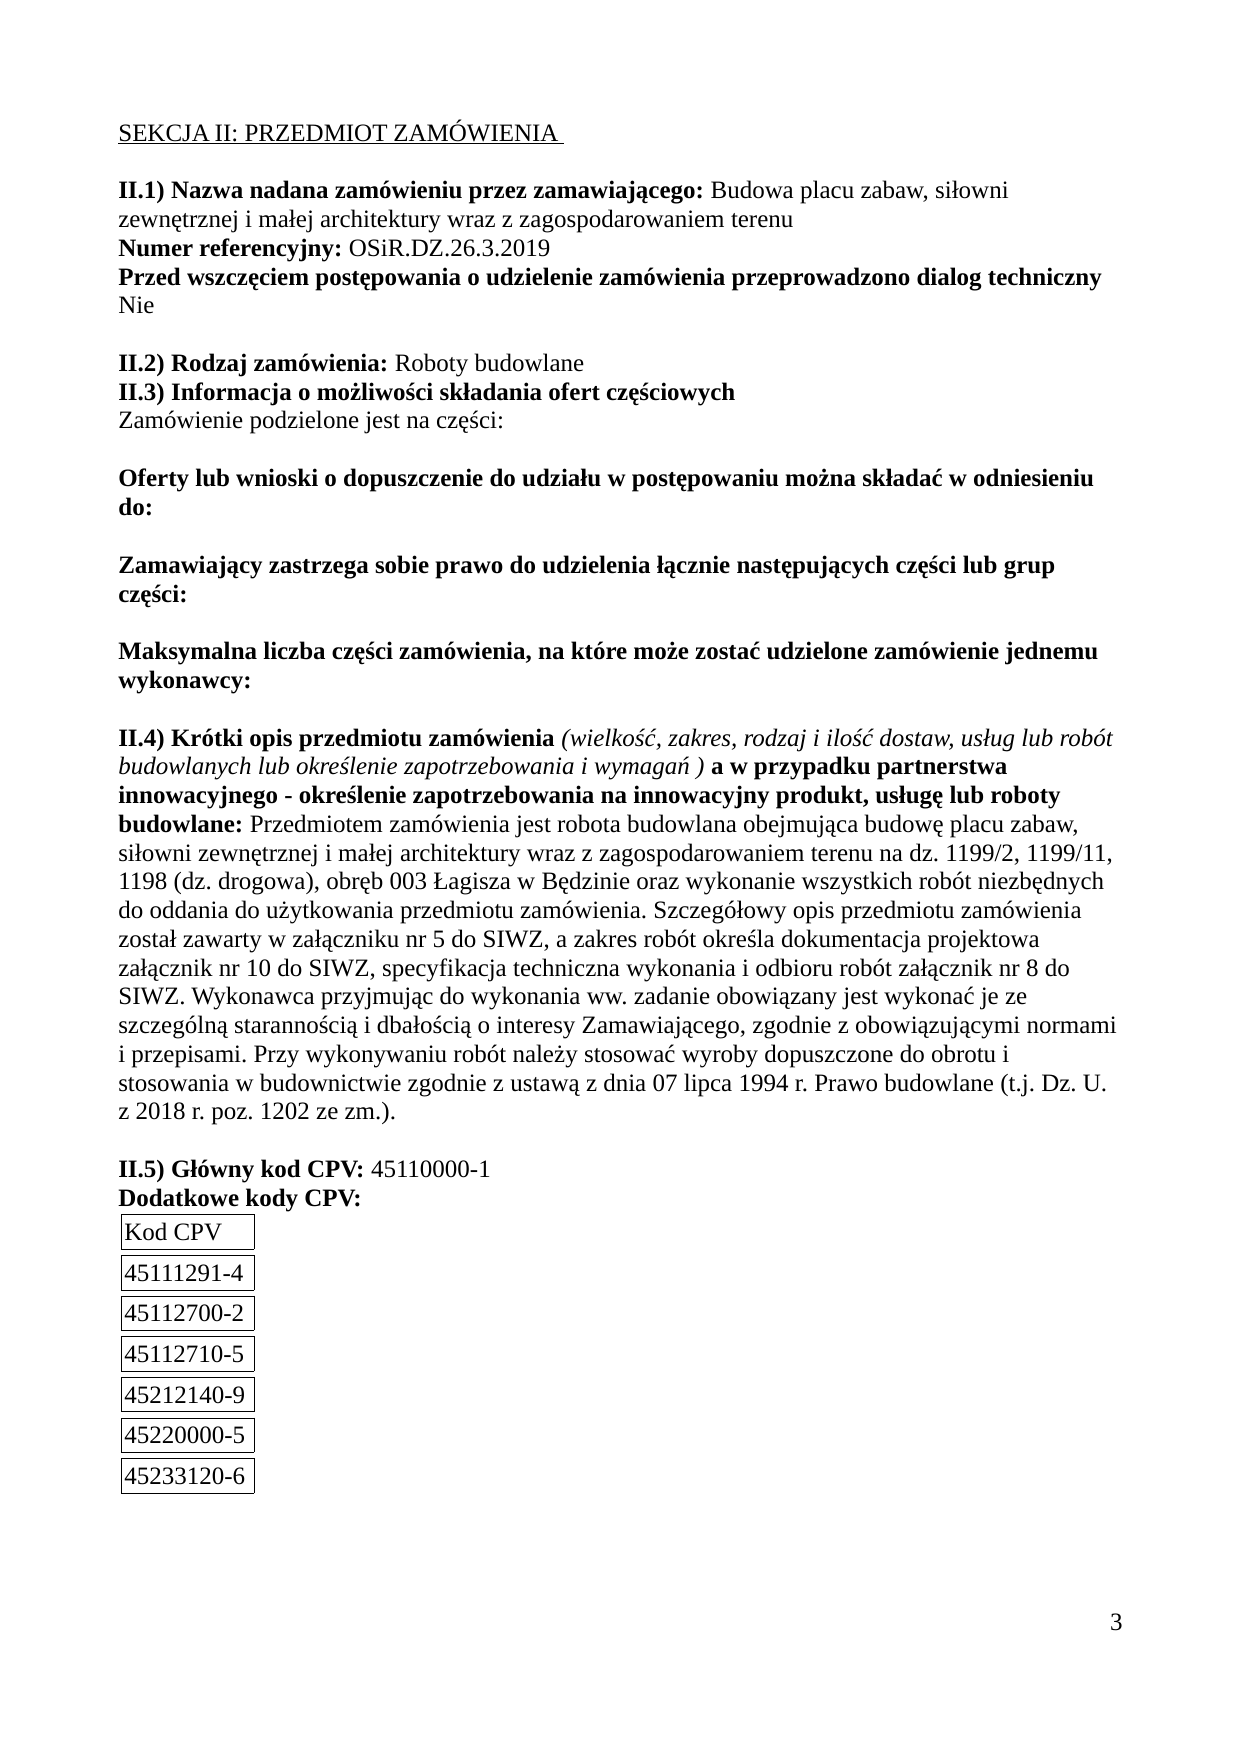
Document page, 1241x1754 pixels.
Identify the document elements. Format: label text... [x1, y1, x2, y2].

text Nie [118, 291, 1122, 319]
table_cell 45220000-5 [118, 1415, 257, 1455]
text [118, 1496, 1122, 1553]
table_cell 45112710-5 [118, 1333, 257, 1374]
text Oferty lub wnioski o dopuszczenie do udziału w postępowaniu można składać w odniesieniu do: [118, 434, 1122, 521]
text SEKCJA II: PRZEDMIOT ZAMÓWIENIA [118, 118, 1122, 147]
table_header Kod CPV [118, 1211, 257, 1252]
text II.1) Nazwa nadana zamówieniu przez zamawiającego: Budowa placu zabaw, siłowni zewnętrznej i małej architektury wraz z zagospodarowaniem terenu Numer referencyjny: OSiR.DZ.26.3.2019 Przed wszczęciem postępowania o udzielenie zamówienia przeprowadzono dialog techniczny [118, 147, 1122, 291]
table_cell 45112700-2 [118, 1293, 257, 1333]
text II.2) Rodzaj zamówienia: Roboty budowlane II.3) Informacja o możliwości składania ofert częściowych Zamówienie podzielone jest na części: [118, 319, 1122, 434]
table_cell 45212140-9 [118, 1374, 257, 1414]
table_cell 45233120-6 [118, 1455, 257, 1496]
table_cell 45111291-4 [118, 1252, 257, 1293]
text Zamawiający zastrzega sobie prawo do udzielenia łącznie następujących części lub grup części: Maksymalna liczba części zamówienia, na które może zostać udzielone zamówienie jednemu wykonawcy: II.4) Krótki opis przedmiotu zamówienia (wielkość, zakres, rodzaj i ilość dostaw, usług lub robót budowlanych lub określenie zapotrzebowania i wymagań ) a w przypadku partnerstwa innowacyjnego - określenie zapotrzebowania na innowacyjny produkt, usługę lub roboty budowlane: Przedmiotem zamówienia jest robota budowlana obejmująca budowę placu zabaw, siłowni zewnętrznej i małej architektury wraz z zagospodarowaniem terenu na dz. 1199/2, 1199/11, 1198 (dz. drogowa), obręb 003 Łagisza w Będzinie oraz wykonanie wszystkich robót niezbędnych do oddania do użytkowania przedmiotu zamówienia. Szczegółowy opis przedmiotu zamówienia został zawarty w załączniku nr 5 do SIWZ, a zakres robót określa dokumentacja projektowa załącznik nr 10 do SIWZ, specyfikacja techniczna wykonania i odbioru robót załącznik nr 8 do SIWZ. Wykonawca przyjmując do wykonania ww. zadanie obowiązany jest wykonać je ze szczególną starannością i dbałością o interesy Zamawiającego, zgodnie z obowiązującymi normami i przepisami. Przy wykonywaniu robót należy stosować wyroby dopuszczone do obrotu i stosowania w budownictwie zgodnie z ustawą z dnia 07 lipca 1994 r. Prawo budowlane (t.j. Dz. U. z 2018 r. poz. 1202 ze zm.). II.5) Główny kod CPV: 45110000-1 Dodatkowe kody CPV: [118, 550, 1122, 1211]
